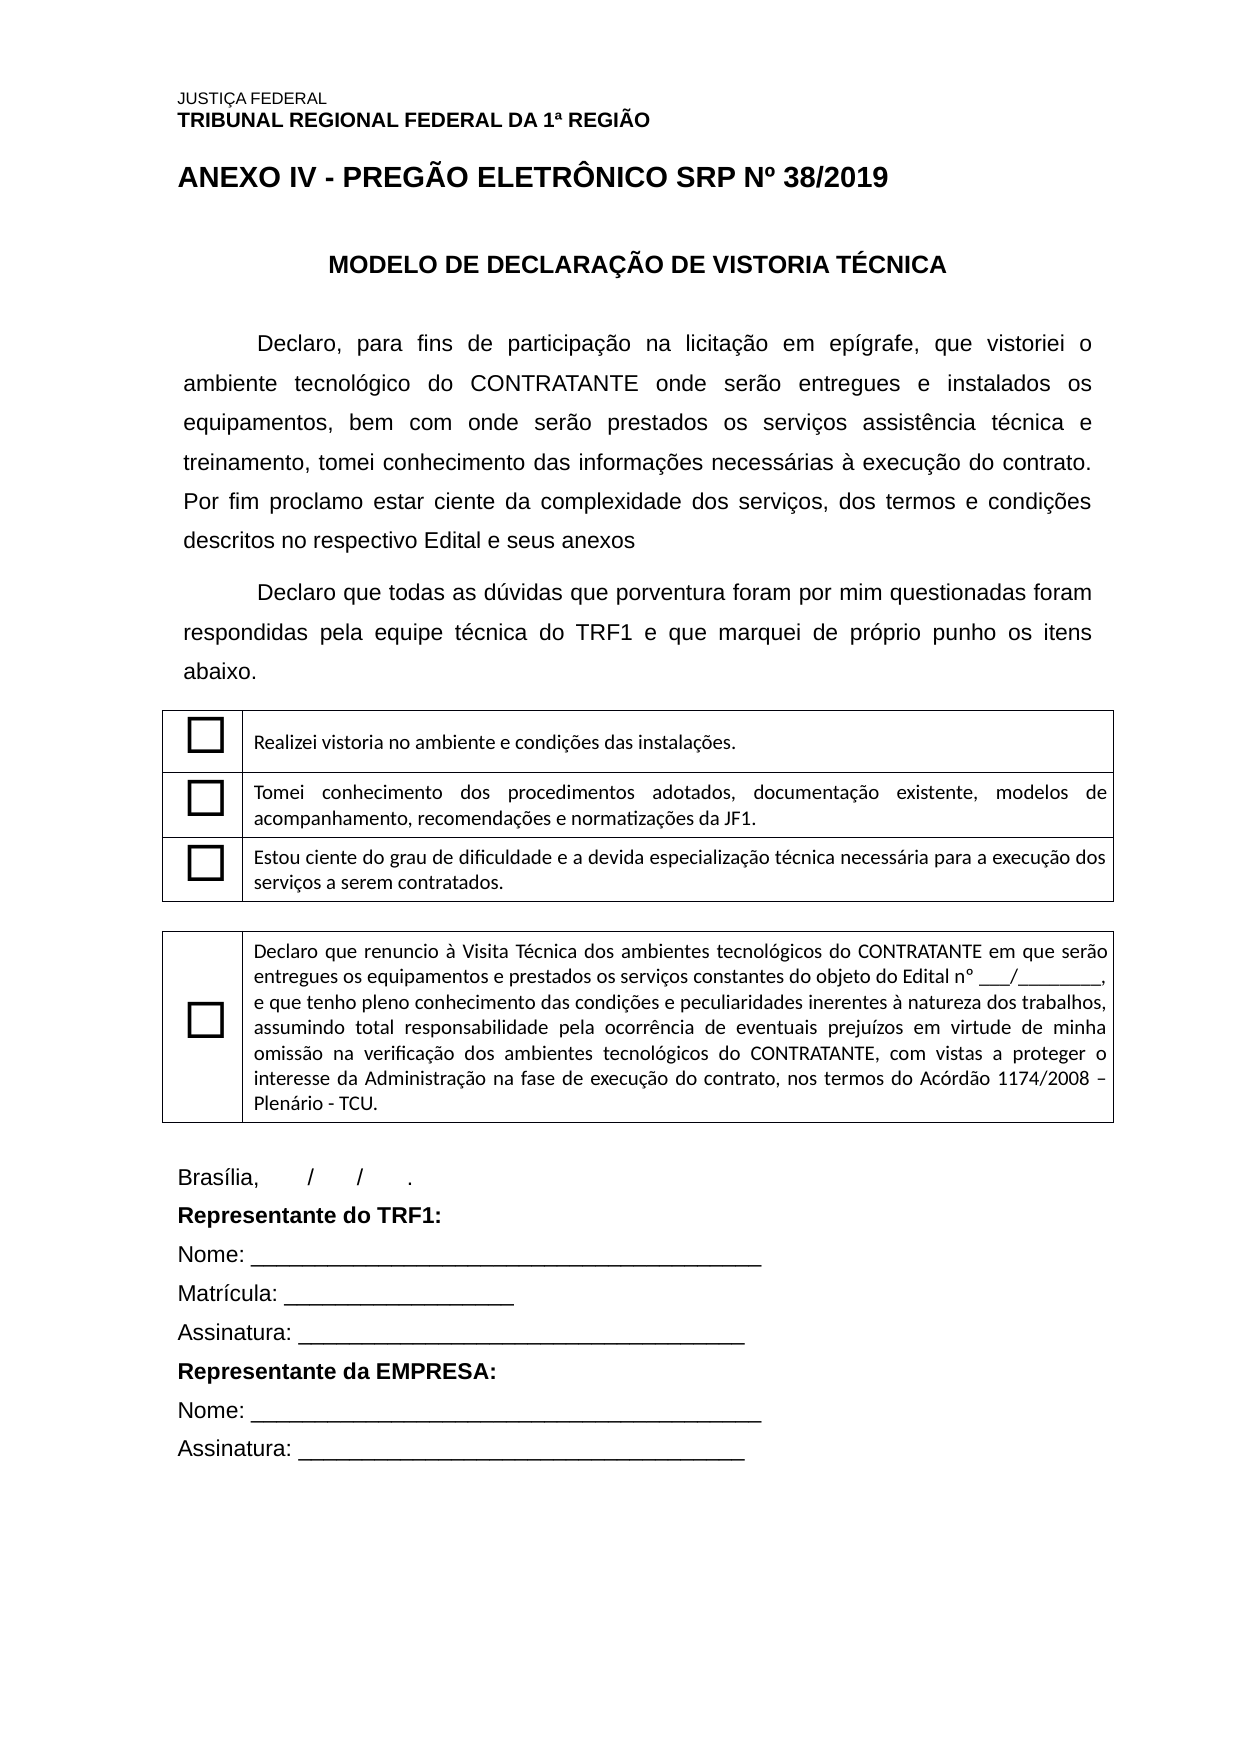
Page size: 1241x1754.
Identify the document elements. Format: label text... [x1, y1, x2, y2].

text Representante da EMPRESA: [177, 1358, 1054, 1384]
table_cell Tomei conhecimento dos procedimentos adotados, documentação existente, modelos de acompanhamento, recomendações e normatizações da JF1. [243, 773, 1113, 837]
text Declaro que todas as dúvidas que porventura foram por mim questionadas foram respondidas pela equipe técnica do TRF1 e que marquei de próprio punho os itens abaixo. [183, 579, 1093, 685]
table_cell [163, 773, 242, 837]
table_header [163, 711, 242, 772]
text Representante do TRF1: [177, 1202, 1054, 1229]
table_cell [163, 838, 242, 901]
table_cell Estou ciente do grau de dificuldade e a devida especialização técnica necessária para a execução dos serviços a serem contratados. [243, 838, 1113, 901]
text Nome: ________________________________________ [177, 1397, 1054, 1423]
text Declaro, para fins de participação na licitação em epígrafe, que vistoriei o ambiente tecnológico do CONTRATANTE onde serão entregues e instalados os equipamentos, bem com onde serão prestados os serviços assistência técnica e treinamento, tomei conhecimento das informações necessárias à execução do contrato. Por fim proclamo estar ciente da complexidade dos serviços, dos termos e condições descritos no respectivo Edital e seus anexos [183, 330, 1093, 554]
text Assinatura: ___________________________________ [177, 1435, 1054, 1462]
text Assinatura: ___________________________________ [177, 1319, 1054, 1345]
table_header Declaro que renuncio à Visita Técnica dos ambientes tecnológicos do CONTRATANTE em que serão entregues os equipamentos e prestados os serviços constantes do objeto do Edital nº ___/________, e que tenho pleno conhecimento das condições e peculiaridades inerentes à natureza dos trabalhos, assumindo total responsabilidade pela ocorrência de eventuais prejuízos em virtude de minha omissão na verificação dos ambientes tecnológicos do CONTRATANTE, com vistas a proteger o interesse da Administração na fase de execução do contrato, nos termos do Acórdão 1174/2008 – Plenário - TCU. [243, 932, 1113, 1122]
table_header [163, 932, 242, 1122]
text Nome: ________________________________________ [177, 1241, 1054, 1267]
text Matrícula: __________________ [177, 1280, 1054, 1306]
text Brasília, / / . [177, 1163, 1054, 1190]
table_header Realizei vistoria no ambiente e condições das instalações. [243, 711, 1113, 772]
subtitle MODELO DE DECLARAÇÃO DE VISTORIA TÉCNICA [177, 250, 1098, 279]
subtitle ANEXO IV - PREGÃO ELETRÔNICO SRP Nº 38/2019 [177, 160, 1098, 194]
